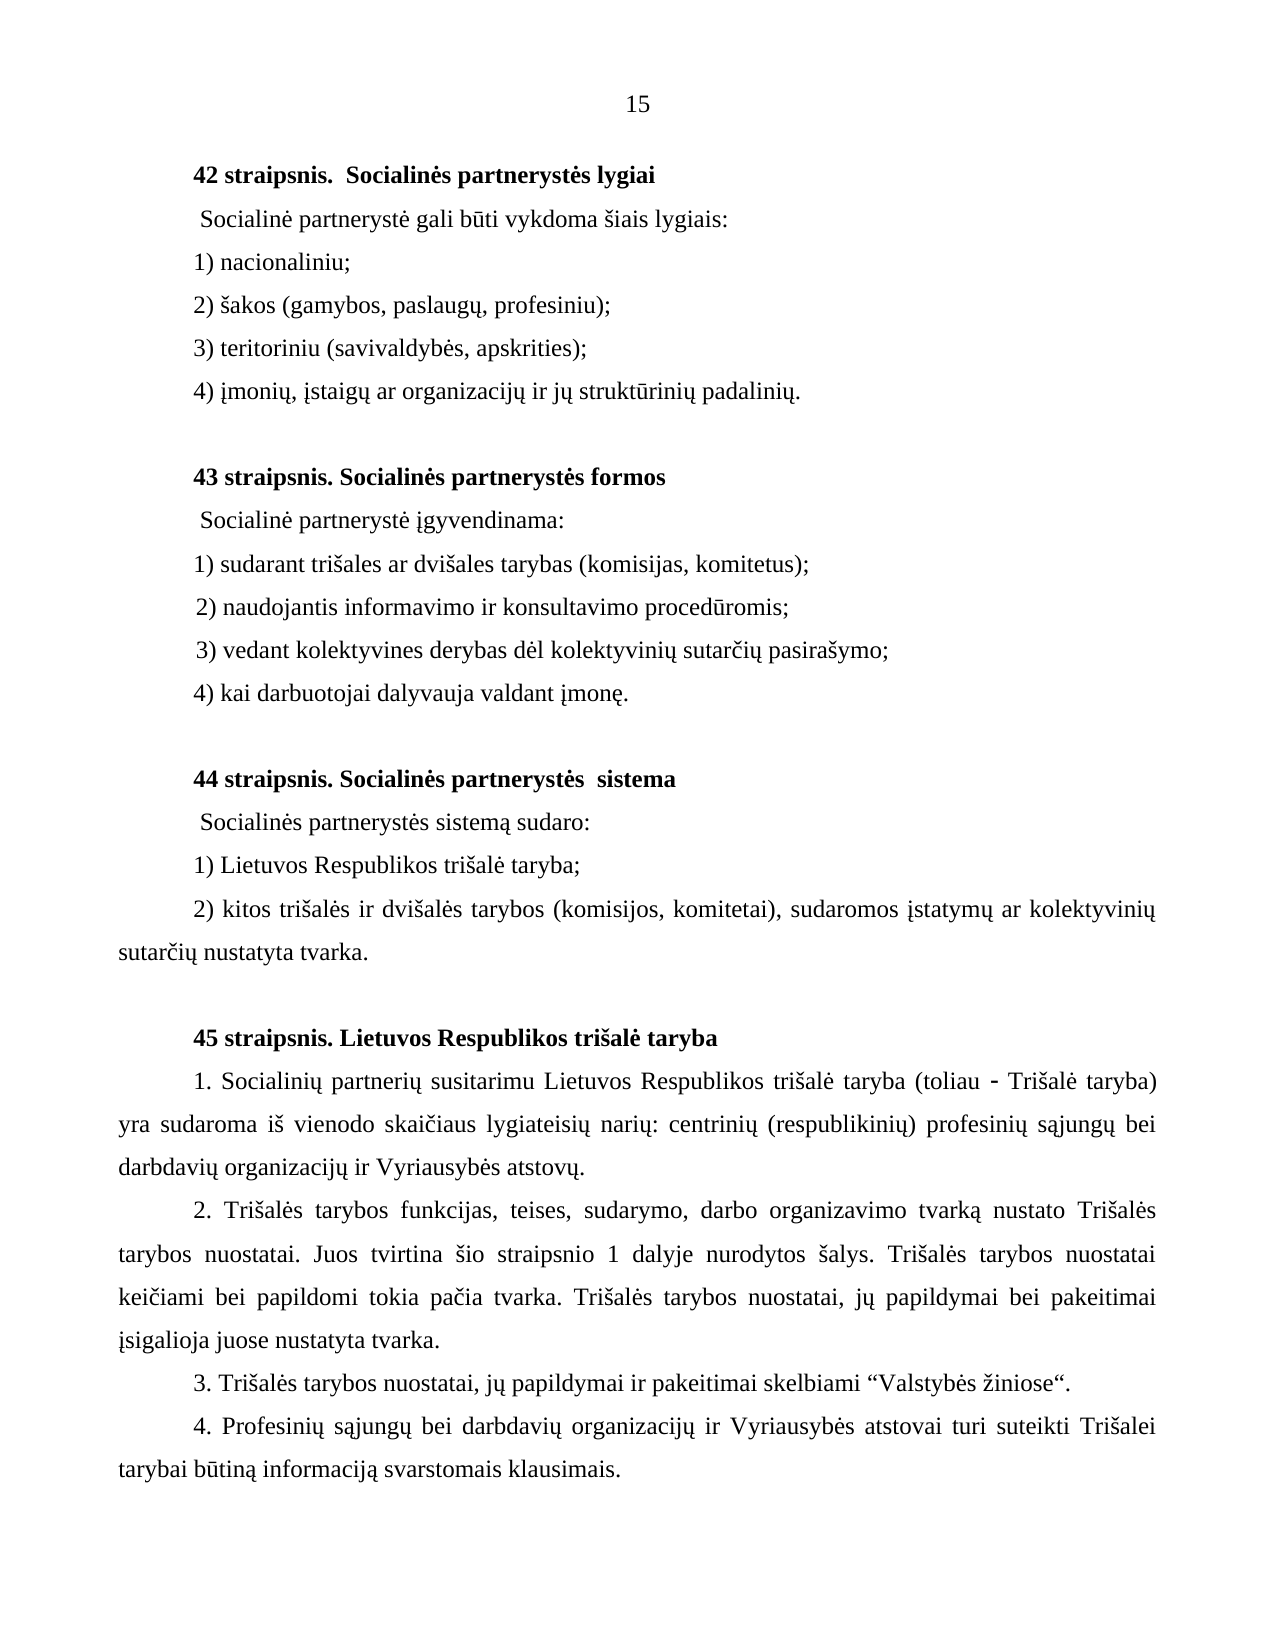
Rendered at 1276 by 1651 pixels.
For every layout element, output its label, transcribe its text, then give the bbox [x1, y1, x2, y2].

text 1) sudarant trišales ar dvišales tarybas (komisijas, komitetus); [118, 549, 1157, 577]
text Socialinės partnerystės sistemą sudaro: [118, 807, 1157, 836]
text 44 straipsnis. Socialinės partnerystės sistema [118, 764, 1157, 793]
text 1) nacionaliniu; [118, 247, 1157, 276]
text 3) teritoriniu (savivaldybės, apskrities); [193, 333, 1157, 362]
text 42 straipsnis. Socialinės partnerystės lygiai [118, 161, 1157, 189]
text 2. Trišalės tarybos funkcijas, teises, sudarymo, darbo organizavimo tvarką nustato Trišalės tarybos nuostatai. Juos tvirtina šio straipsnio 1 dalyje nurodytos šalys. Trišalės tarybos nuostatai keičiami bei papildomi tokia pačia tvarka. Trišalės tarybos nuostatai, jų papildymai bei pakeitimai įsigalioja juose nustatyta tvarka. [118, 1196, 1157, 1354]
text 43 straipsnis. Socialinės partnerystės formos [193, 462, 1157, 491]
text 1) Lietuvos Respublikos trišalė taryba; [118, 851, 1157, 879]
text 2) kitos trišalės ir dvišalės tarybos (komisijos, komitetai), sudaromos įstatymų ar kolektyvinių sutarčių nustatyta tvarka. [118, 894, 1157, 966]
text 3) vedant kolektyvines derybas dėl kolektyvinių sutarčių pasirašymo; [118, 635, 1157, 664]
text 4) įmonių, įstaigų ar organizacijų ir jų struktūrinių padalinių. [118, 376, 1157, 405]
text 45 straipsnis. Lietuvos Respublikos trišalė taryba [118, 1023, 1157, 1052]
text 1. Socialinių partnerių susitarimu Lietuvos Respublikos trišalė taryba (toliau  Trišalė taryba) yra sudaroma iš vienodo skaičiaus lygiateisių narių: centrinių (respublikinių) profesinių sąjungų bei darbdavių organizacijų ir Vyriausybės atstovų. [118, 1066, 1157, 1181]
text 3. Trišalės tarybos nuostatai, jų papildymai ir pakeitimai skelbiami “Valstybės žiniose“. [118, 1368, 1157, 1397]
text Socialinė partnerystė įgyvendinama: [193, 506, 1157, 534]
text 2) šakos (gamybos, paslaugų, profesiniu); [118, 290, 1157, 319]
text 2) naudojantis informavimo ir konsultavimo procedūromis; [118, 592, 1157, 621]
text Socialinė partnerystė gali būti vykdoma šiais lygiais: [193, 204, 1157, 232]
text 4) kai darbuotojai dalyvauja valdant įmonę. [193, 678, 1157, 707]
text 4. Profesinių sąjungų bei darbdavių organizacijų ir Vyriausybės atstovai turi suteikti Trišalei tarybai būtiną informaciją svarstomais klausimais. [118, 1411, 1157, 1483]
